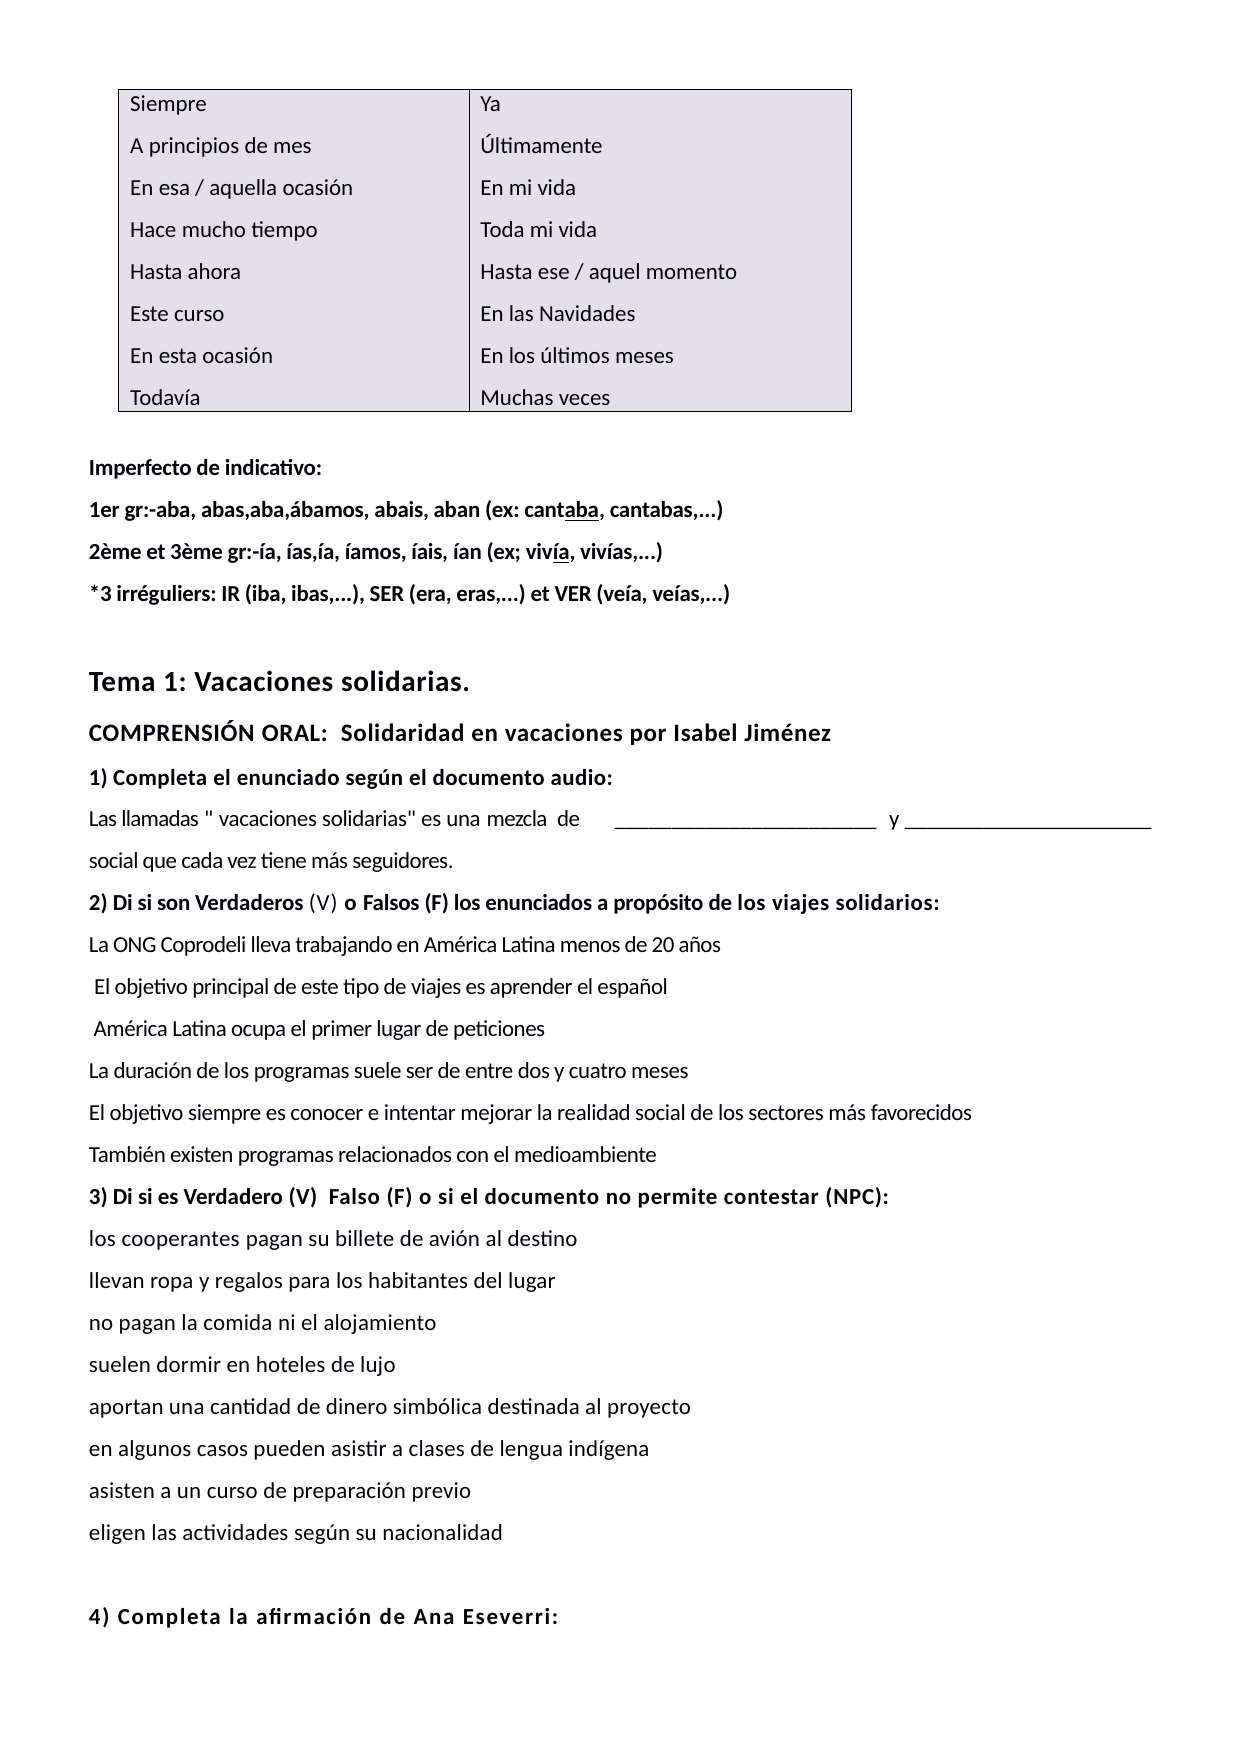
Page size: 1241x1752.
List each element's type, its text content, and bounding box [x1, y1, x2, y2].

table_header Ya Últimamente En mi vida Toda mi vida Hasta ese / aquel momento En las Navidades En los últimos meses Muchas veces [470, 90, 851, 411]
text llevan ropa y regalos para los habitantes del lugar [89, 1266, 1152, 1294]
text asisten a un curso de preparación previo [89, 1476, 1152, 1504]
text El objetivo principal de este tipo de viajes es aprender el español [89, 972, 1152, 1001]
text 1) Completa el enunciado según el documento audio: [89, 763, 1152, 791]
text 3) Di si es Verdadero (V) Falso (F) o si el documento no permite contestar (NPC): [89, 1182, 1152, 1210]
text en algunos casos pueden asistir a clases de lengua indígena [89, 1434, 1152, 1462]
text *3 irréguliers: IR (iba, ibas,...), SER (era, eras,...) et VER (veía, veías,...) [89, 579, 1152, 607]
text La ONG Coprodeli lleva trabajando en América Latina menos de 20 años [89, 931, 1152, 958]
text América Latina ocupa el primer lugar de peticiones [89, 1014, 1152, 1042]
text los cooperantes pagan su billete de avión al destino [89, 1224, 1152, 1252]
text 2ème et 3ème gr:-ía, ías,ía, íamos, íais, ían (ex; vivía, vivías,...) [89, 537, 1152, 566]
text 4) Completa la afirmación de Ana Eseverri: [89, 1602, 1152, 1630]
text 1er gr:-aba, abas,aba,ábamos, abais, aban (ex: cantaba, cantabas,...) [89, 496, 1152, 523]
text También existen programas relacionados con el medioambiente [89, 1140, 1152, 1168]
text aportan una cantidad de dinero simbólica destinada al proyecto [89, 1392, 1152, 1420]
text no pagan la comida ni el alojamiento [89, 1308, 1152, 1336]
text Tema 1: Vacaciones solidarias. [89, 663, 1152, 699]
text La duración de los programas suele ser de entre dos y cuatro meses [89, 1056, 1152, 1084]
text El objetivo siempre es conocer e intentar mejorar la realidad social de los sectores más favorecidos [89, 1098, 1152, 1126]
text Imperfecto de indicativo: [89, 453, 1152, 482]
text COMPRENSIÓN ORAL: Solidaridad en vacaciones por Isabel Jiménez [89, 717, 1152, 747]
text Las llamadas " vacaciones solidarias" es una mezcla de _______________________ y ______________________ social que cada vez tiene más seguidores. [89, 804, 1152, 874]
text suelen dormir en hoteles de lujo [89, 1350, 1152, 1378]
text eligen las actividades según su nacionalidad [89, 1518, 1152, 1546]
table_header Siempre A principios de mes En esa / aquella ocasión Hace mucho tiempo Hasta ahora Este curso En esta ocasión Todavía [119, 90, 469, 411]
text 2) Di si son Verdaderos (V) o Falsos (F) los enunciados a propósito de los viajes solidarios: [89, 888, 1152, 917]
